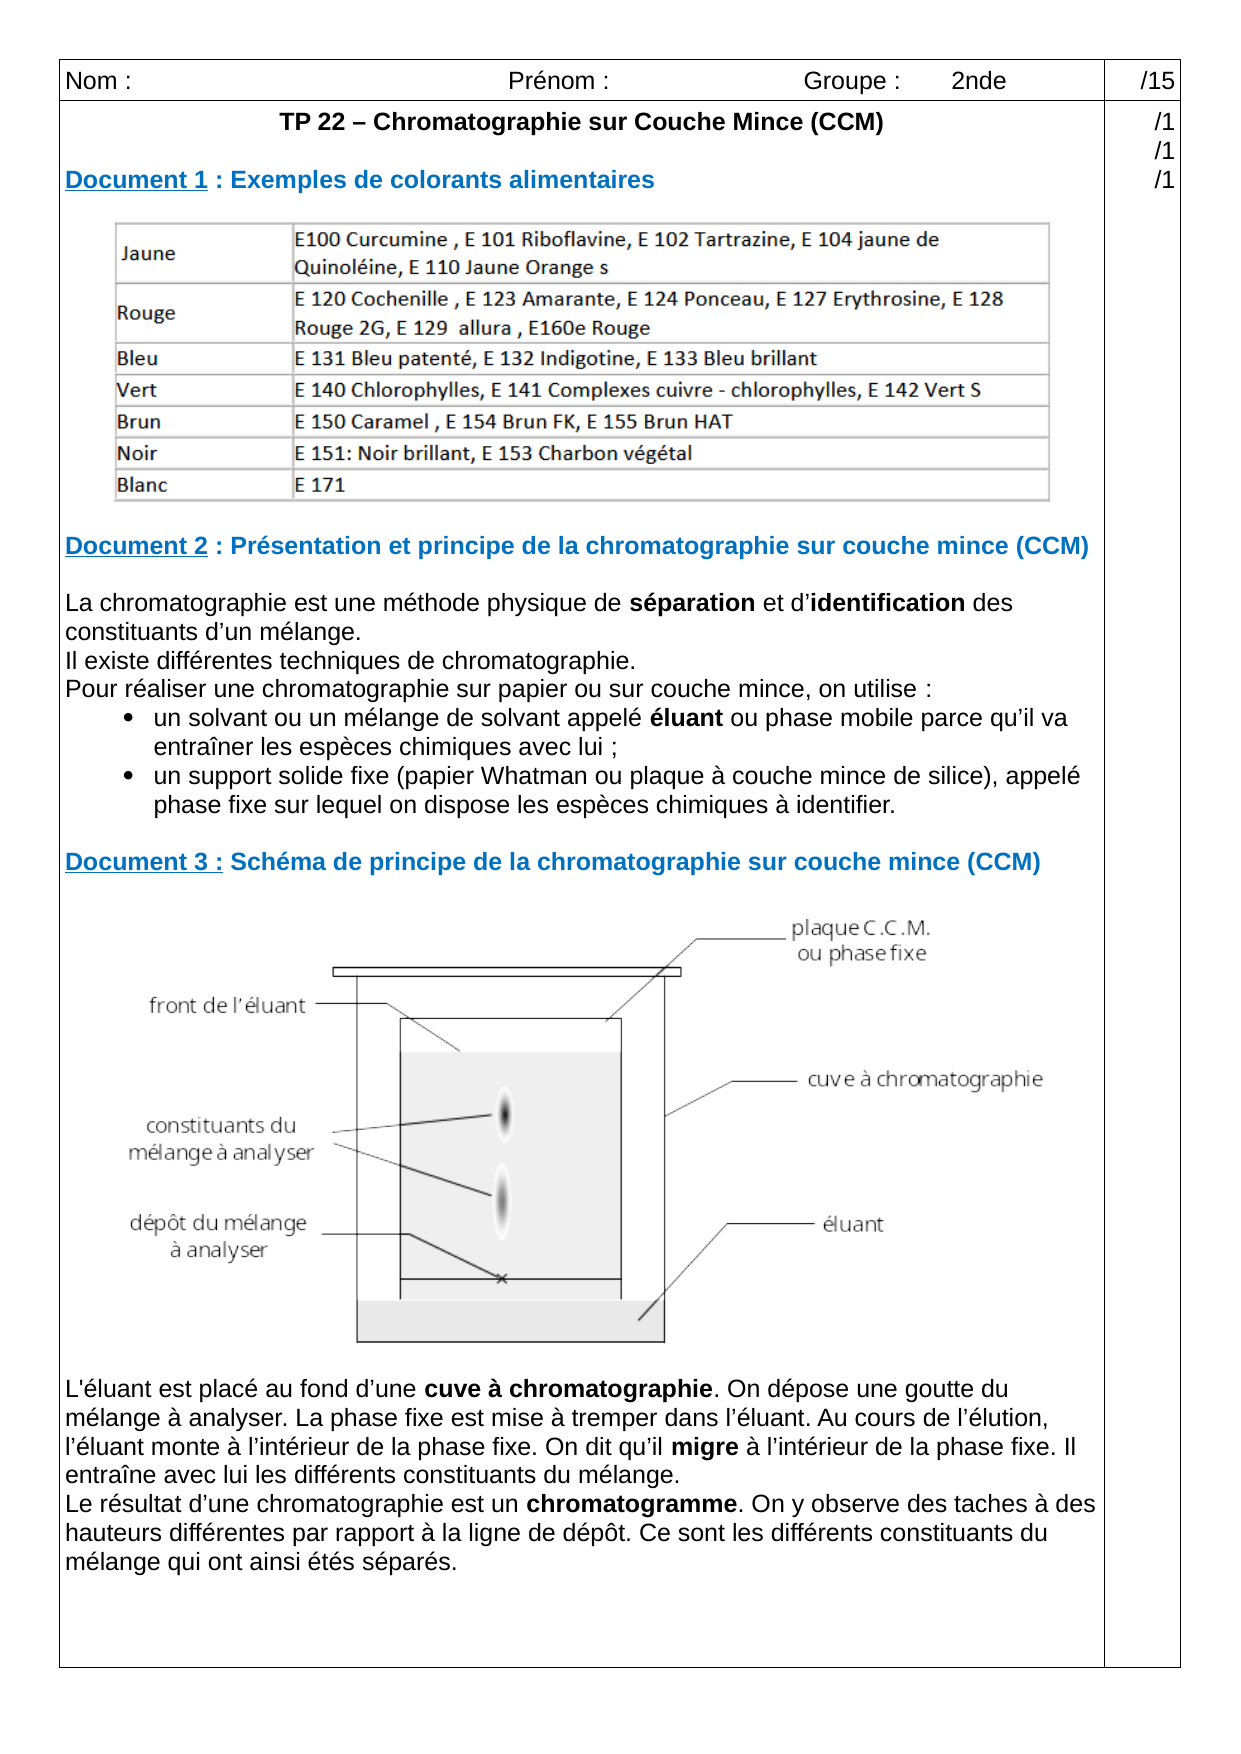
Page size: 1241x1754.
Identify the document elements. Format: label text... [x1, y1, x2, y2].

table_cell TP 22 – Chromatographie sur Couche Mince (CCM) Document 1 : Exemples de colorants alimentaires Document 2 : Présentation et principe de la chromatographie sur couche mince (CCM) La chromatographie est une méthode physique de séparation et d’identification des constituants d’un mélange. Il existe différentes techniques de chromatographie. Pour réaliser une chromatographie sur papier ou sur couche mince, on utilise : un solvant ou un mélange de solvant appelé éluant ou phase mobile parce qu’il va entraîner les espèces chimiques avec lui ; un support solide fixe (papier Whatman ou plaque à couche mince de silice), appelé phase fixe sur lequel on dispose les espèces chimiques à identifier. Document 3 : Schéma de principe de la chromatographie sur couche mince (CCM) L'éluant est placé au fond d’une cuve à chromatographie. On dépose une goutte du mélange à analyser. La phase fixe est mise à tremper dans l’éluant. Au cours de l’élution, l’éluant monte à l’intérieur de la phase fixe. On dit qu’il migre à l’intérieur de la phase fixe. Il entraîne avec lui les différents constituants du mélange. Le résultat d’une chromatographie est un chromatogramme. On y observe des taches à des hauteurs différentes par rapport à la ligne de dépôt. Ce sont les différents constituants du mélange qui ont ainsi étés séparés. [60, 101, 1104, 1667]
picture [113, 222, 1050, 502]
table_header /15 [1105, 60, 1180, 100]
table_cell /1 /1 /1 [1105, 101, 1180, 1667]
table_header Nom : Prénom : Groupe : 2nde [60, 60, 1104, 100]
